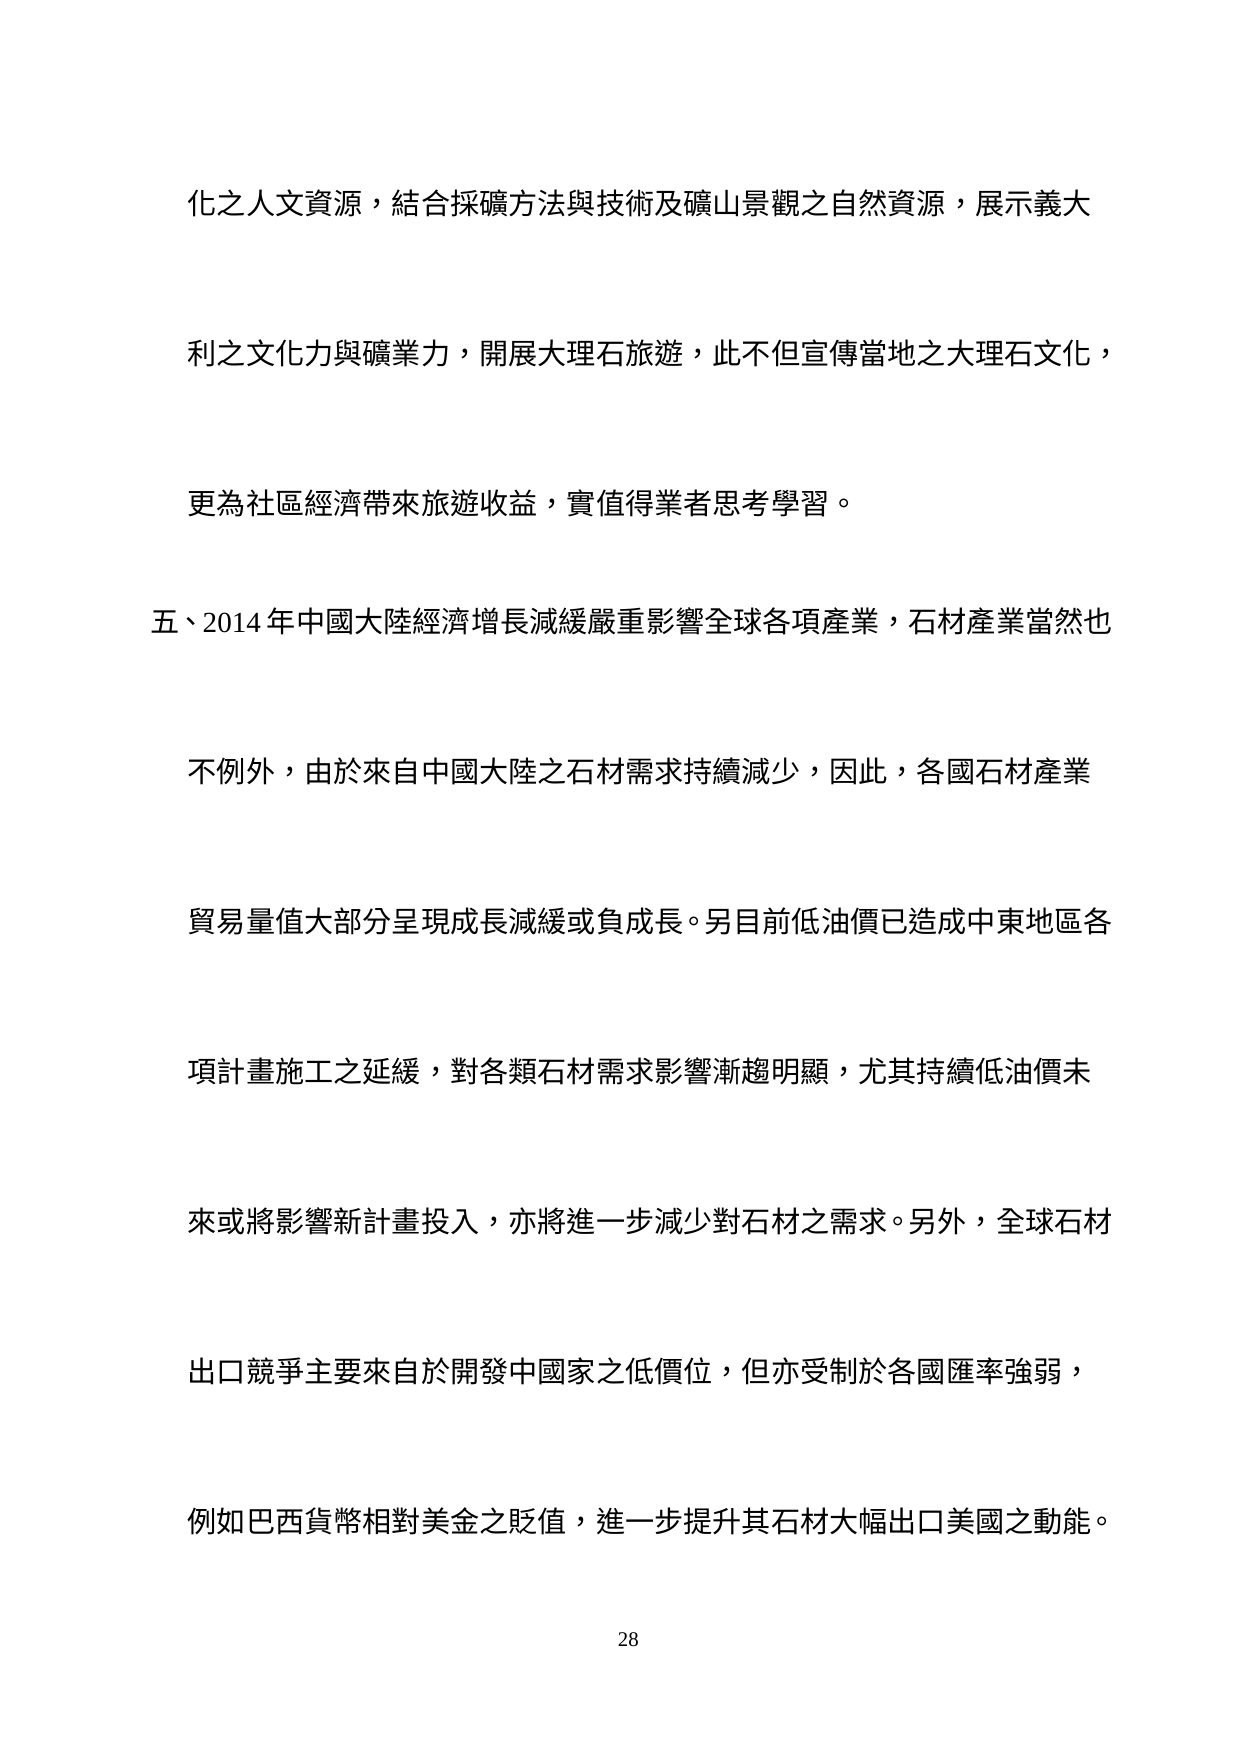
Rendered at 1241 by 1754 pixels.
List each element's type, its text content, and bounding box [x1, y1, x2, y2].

text 五、2014年中國大陸經濟增長減緩嚴重影響全球各項產業，石材產業當然也不例外，由於來自中國大陸之石材需求持續減少，因此，各國石材產業貿易量值大部分呈現成長減緩或負成長。另目前低油價已造成中東地區各項計畫施工之延緩，對各類石材需求影響漸趨明顯，尤其持續低油價未來或將影響新計畫投入，亦將進一步減少對石材之需求。另外，全球石材出口競爭主要來自於開發中國家之低價位，但亦受制於各國匯率強弱，例如巴西貨幣相對美金之貶值，進一步提升其石材大幅出口美國之動能。此外，人造石材品質提升與逐漸推廣使用，尤其美洲市場，亦與天然石材形成競爭關係。另伊朗禁運解除後，重新納入世界經濟體系，以伊朗具有豐富且優質的石材礦而言，對全球未來之石材產業將投入另一項變數。 [150, 582, 1112, 1557]
text 四、由於卡拉拉地區生產大理石歷史悠久，當地居民利用大理石開採歷史文化之人文資源，結合採礦方法與技術及礦山景觀之自然資源，展示義大利之文化力與礦業力，開展大理石旅遊，此不但宣傳當地之大理石文化，更為社區經濟帶來旅遊收益，實值得業者思考學習。 [150, 164, 1112, 539]
